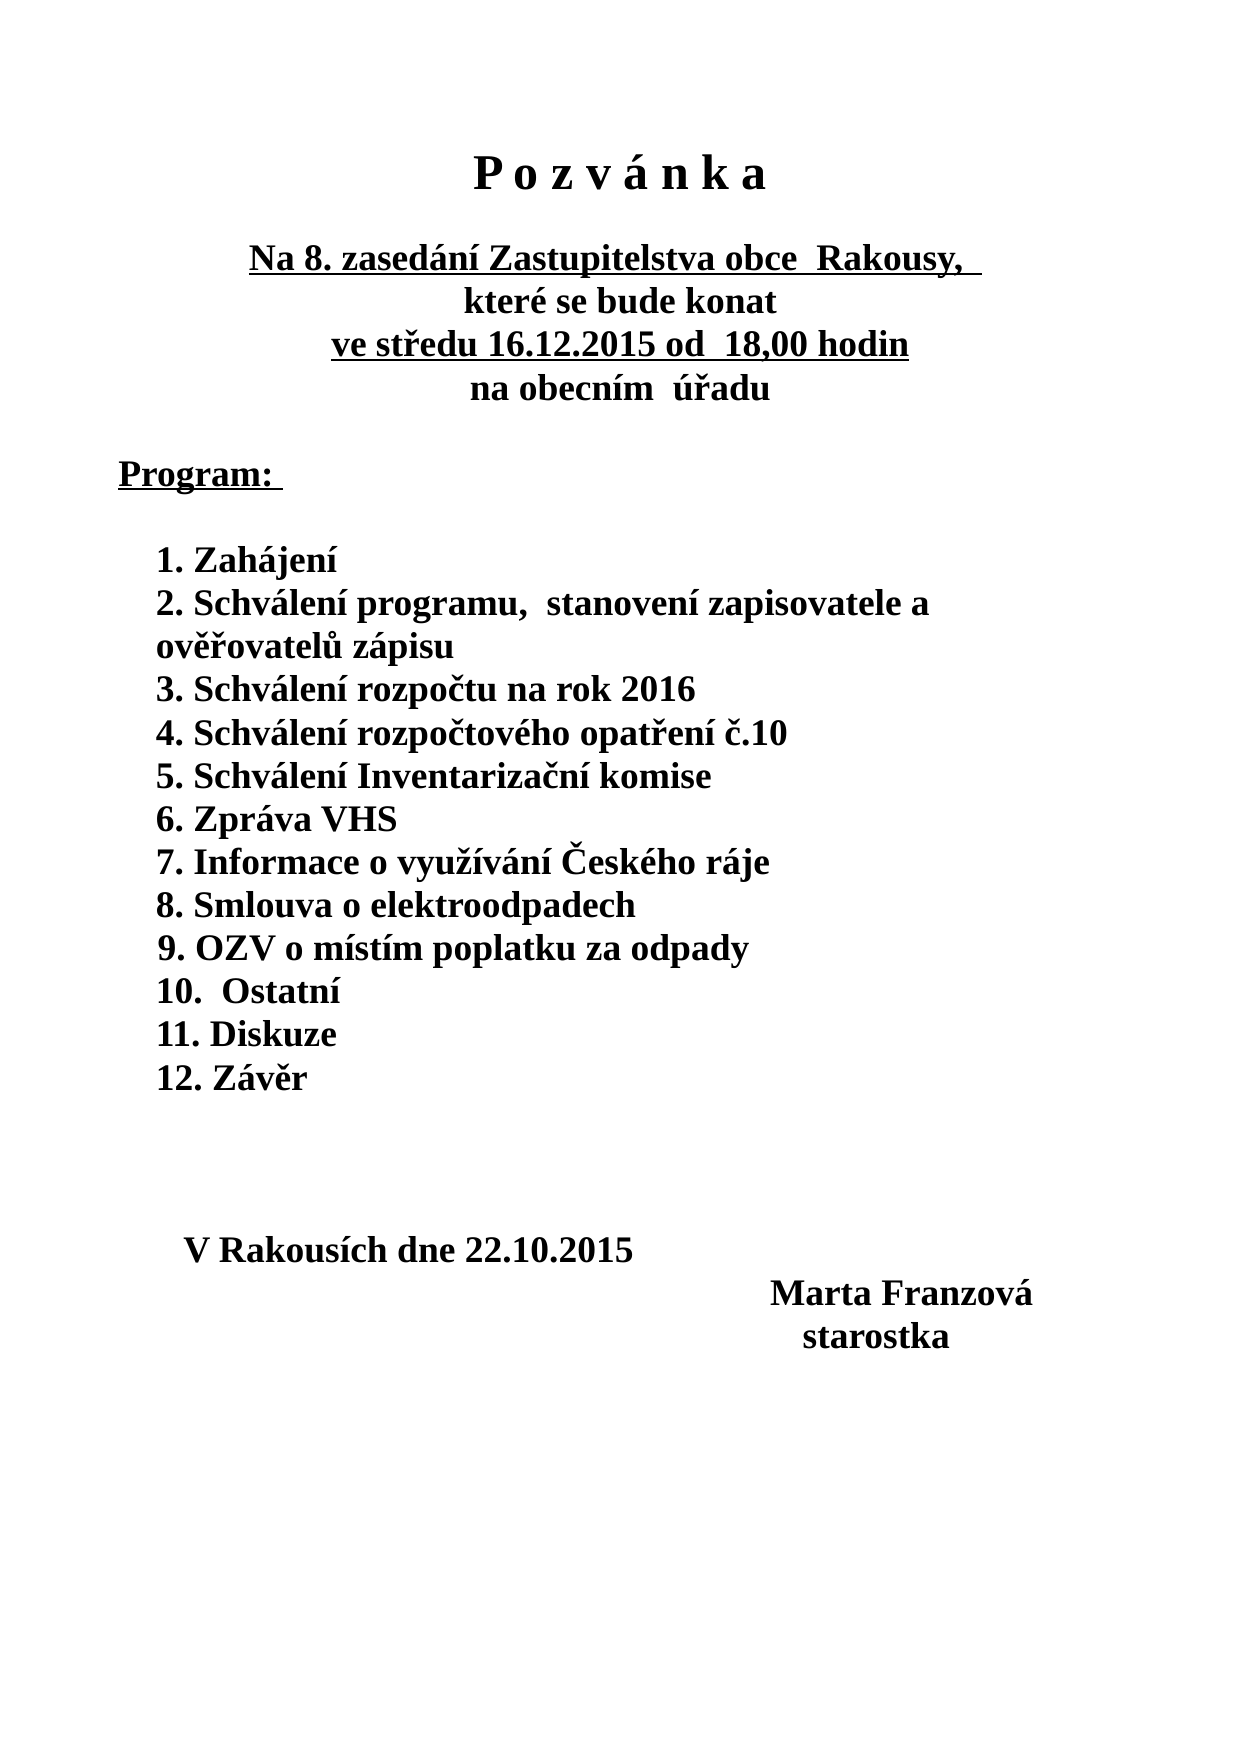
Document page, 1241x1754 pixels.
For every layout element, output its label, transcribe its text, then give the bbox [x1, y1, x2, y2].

text Program: [118, 451, 1122, 494]
text 5. Schválení Inventarizační komise [156, 753, 1122, 796]
list 12. Závěr [118, 1055, 1122, 1098]
list 8. Smlouva o elektroodpadech [118, 882, 1122, 926]
text 9. OZV o místím poplatku za odpady [120, 926, 1122, 969]
text na obecním úřadu [118, 365, 1122, 408]
text Marta Franzová [118, 1271, 1122, 1314]
list 7. Informace o využívání Českého ráje [118, 839, 1122, 882]
list 4. Schválení rozpočtového opatření č.10 [156, 710, 1122, 753]
text 10. Ostatní [118, 969, 1122, 1012]
list 3. Schválení rozpočtu na rok 2016 [156, 667, 1122, 710]
text 2. Schválení programu, stanovení zapisovatele a ověřovatelů zápisu [156, 581, 1122, 667]
text V Rakousích dne 22.10.2015 [118, 1227, 1122, 1271]
text Na 8. zasedání Zastupitelstva obce Rakousy, [118, 236, 1122, 279]
text které se bude konat [118, 279, 1122, 322]
list 11. Diskuze [118, 1012, 1122, 1055]
subtitle P o z v á n k a [118, 143, 1122, 201]
list Zahájení [156, 537, 1122, 581]
text ve středu 16.12.2015 od 18,00 hodin [118, 322, 1122, 365]
text starostka [118, 1314, 1122, 1357]
list 6. Zpráva VHS [156, 796, 1122, 839]
